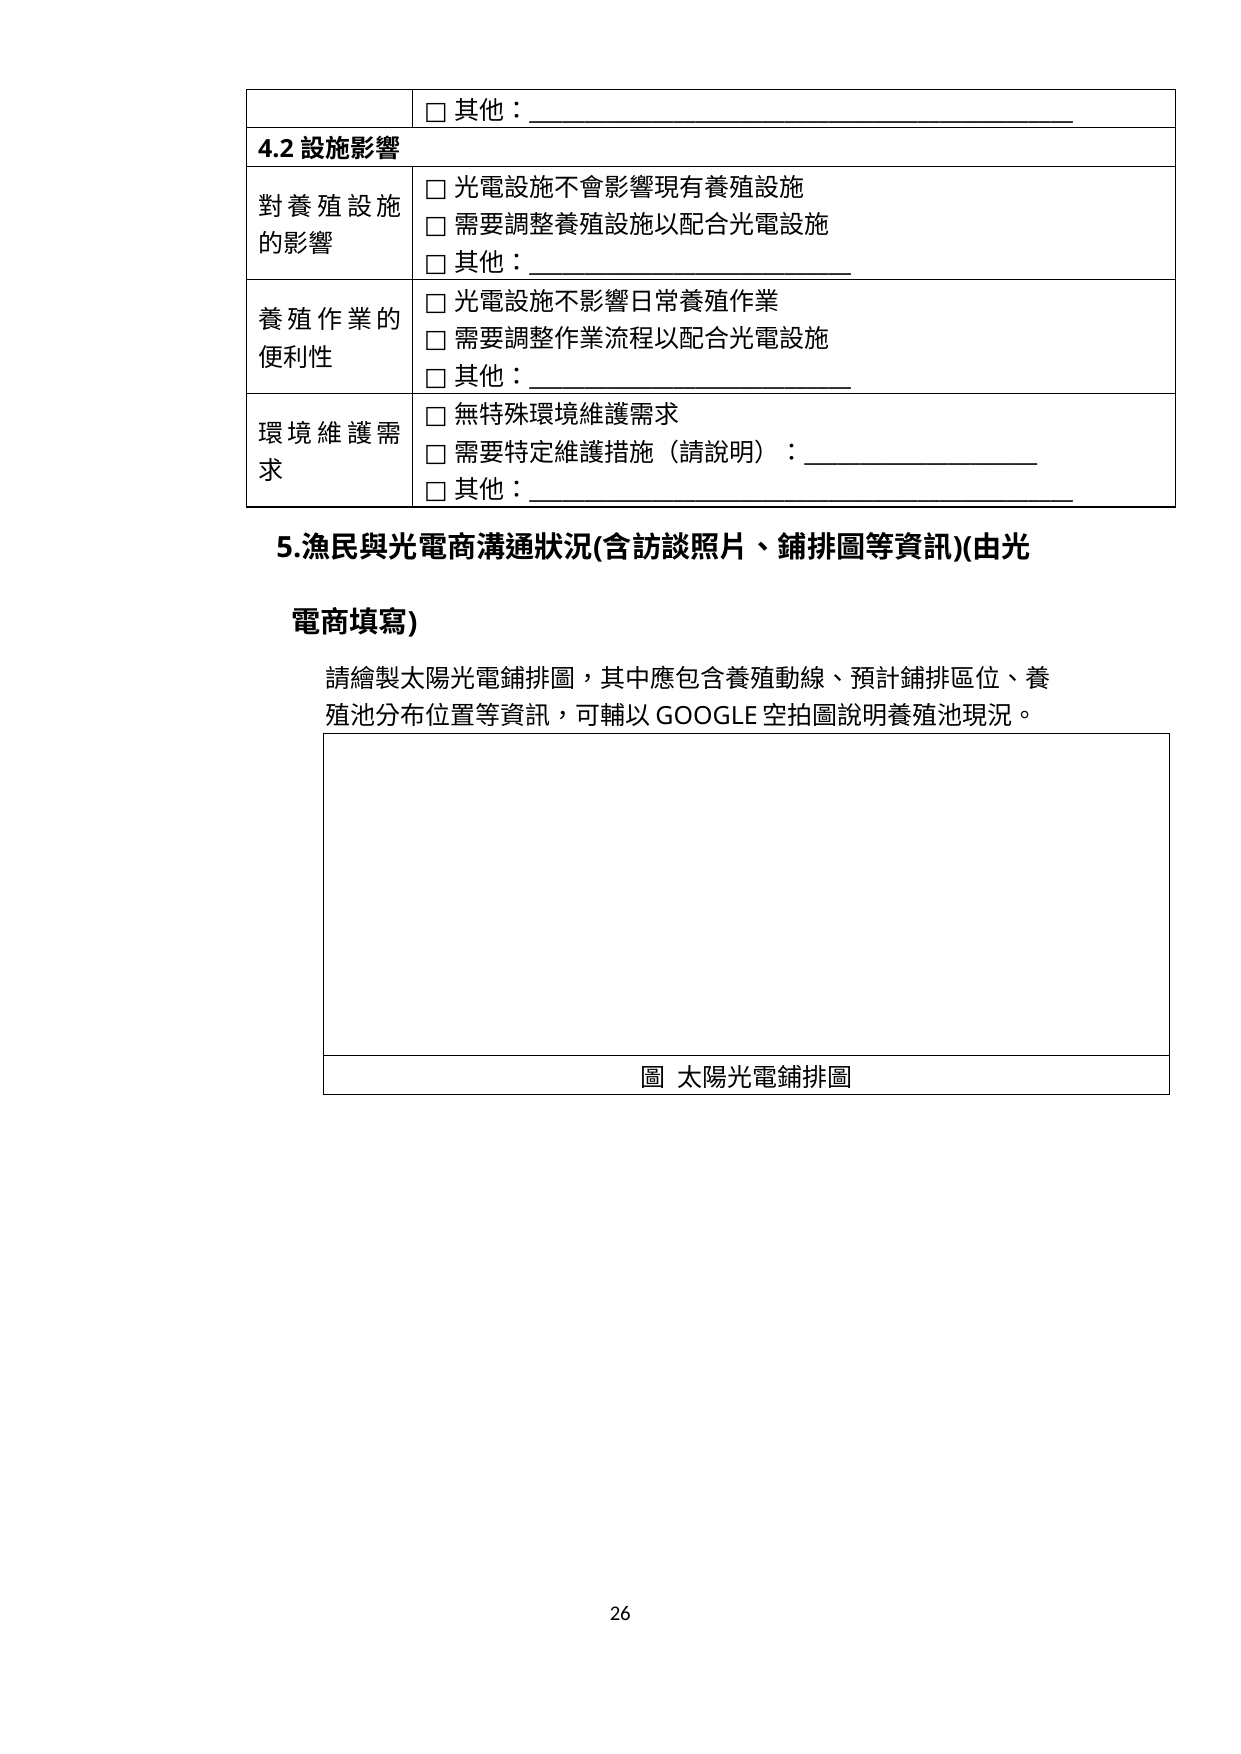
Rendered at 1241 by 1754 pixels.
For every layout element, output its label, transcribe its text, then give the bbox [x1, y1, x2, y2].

table_cell 環境維護需求 [247, 394, 412, 506]
table_cell □ 光電設施不影響日常養殖作業 □ 需要調整作業流程以配合光電設施 □ 其他：_____________________________ [413, 280, 1175, 393]
table_cell 養殖作業的便利性 [247, 280, 412, 393]
table_cell [247, 90, 412, 127]
table_cell □ 其他：_________________________________________________ [413, 90, 1175, 127]
table_header [324, 734, 1169, 1055]
text 請繪製太陽光電鋪排圖，其中應包含養殖動線、預計鋪排區位、養殖池分布位置等資訊，可輔以GOOGLE空拍圖說明養殖池現況。 [325, 657, 1053, 732]
table_cell □ 無特殊環境維護需求 □ 需要特定維護措施（請說明）：_____________________ □ 其他：_________________________________________________ [413, 394, 1175, 506]
text 5.漁民與光電商溝通狀況(含訪談照片、鋪排圖等資訊)(由光電商填寫) [276, 508, 1053, 657]
table_cell □ 光電設施不會影響現有養殖設施 □ 需要調整養殖設施以配合光電設施 □ 其他：_____________________________ [413, 167, 1175, 279]
table_cell 圖 太陽光電鋪排圖 [324, 1056, 1169, 1094]
table_cell 4.2 設施影響 [247, 128, 1175, 166]
table_cell 對養殖設施的影響 [247, 167, 412, 279]
